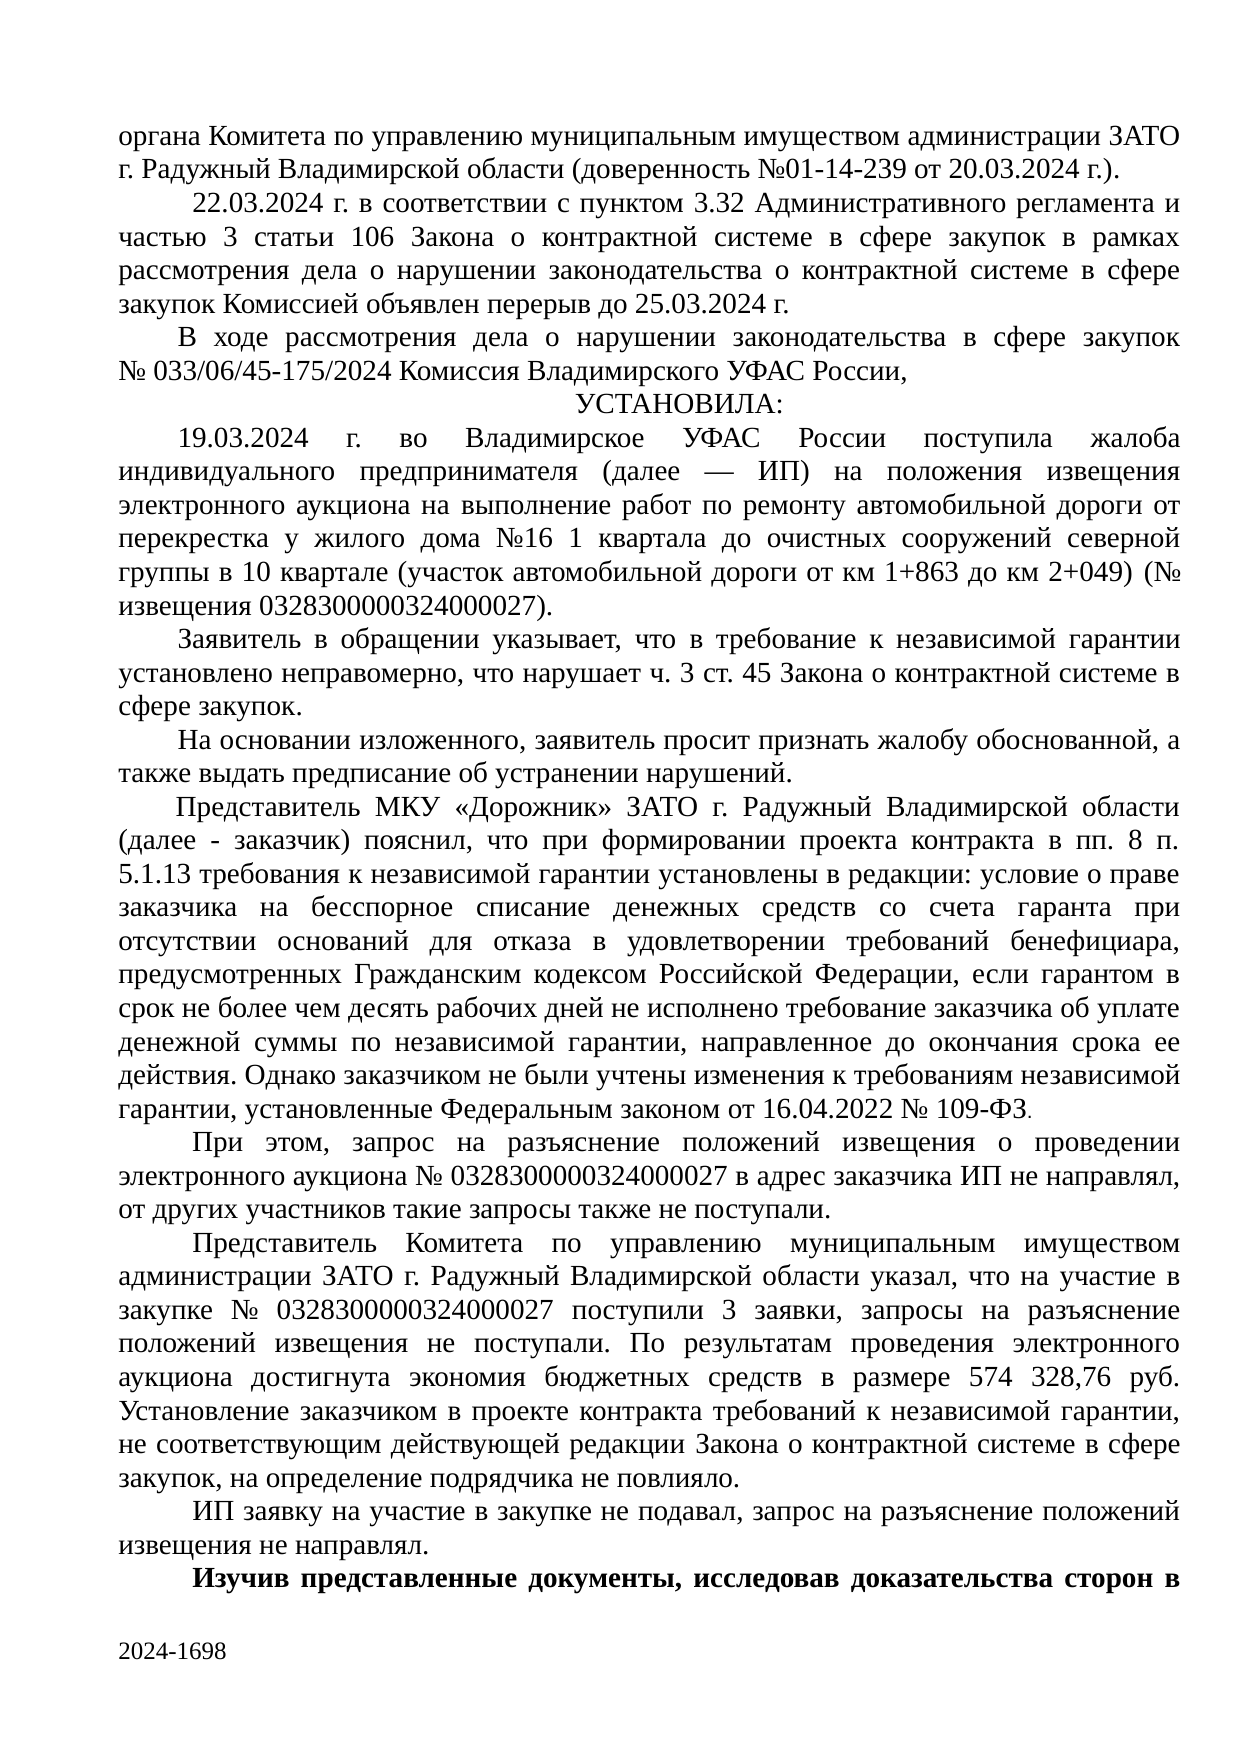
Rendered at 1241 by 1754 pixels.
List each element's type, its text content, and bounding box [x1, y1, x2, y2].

text При этом, запрос на разъяснение положений извещения о проведении электронного аукциона № 0328300000324000027 в адрес заказчика ИП не направлял, от других участников такие запросы также не поступали. [118, 1124, 1181, 1225]
text В ходе рассмотрения дела о нарушении законодательства в сфере закупок № 033/06/45-175/2024 Комиссия Владимирского УФАС России, [118, 319, 1181, 386]
text Представитель МКУ «Дорожник» ЗАТО г. Радужный Владимирской области (далее - заказчик) пояснил, что при формировании проекта контракта в пп. 8 п. 5.1.13 требования к независимой гарантии установлены в редакции: условие о праве заказчика на бесспорное списание денежных средств со счета гаранта при отсутствии оснований для отказа в удовлетворении требований бенефициара, предусмотренных Гражданским кодексом Российской Федерации, если гарантом в срок не более чем десять рабочих дней не исполнено требование заказчика об уплате денежной суммы по независимой гарантии, направленное до окончания срока ее действия. Однако заказчиком не были учтены изменения к требованиям независимой гарантии, установленные Федеральным законом от 16.04.2022 № 109-ФЗ. [118, 789, 1181, 1124]
text органа Комитета по управлению муниципальным имуществом администрации ЗАТО г. Радужный Владимирской области (доверенность №01-14-239 от 20.03.2024 г.). [118, 118, 1181, 185]
text 22.03.2024 г. в соответствии с пунктом 3.32 Административного регламента и частью 3 статьи 106 Закона о контрактной системе в сфере закупок в рамках рассмотрения дела о нарушении законодательства о контрактной системе в сфере закупок Комиссией объявлен перерыв до 25.03.2024 г. [118, 185, 1181, 319]
text УСТАНОВИЛА: [118, 386, 1181, 420]
text На основании изложенного, заявитель просит признать жалобу обоснованной, а также выдать предписание об устранении нарушений. [118, 722, 1181, 789]
text 19.03.2024 г. во Владимирское УФАС России поступила жалоба индивидуального предпринимателя (далее — ИП) на положения извещения электронного аукциона на выполнение работ по ремонту автомобильной дороги от перекрестка у жилого дома №16 1 квартала до очистных сооружений северной группы в 10 квартале (участок автомобильной дороги от км 1+863 до км 2+049) (№ извещения 0328300000324000027). [118, 420, 1181, 621]
text Изучив представленные документы, исследовав доказательства сторон в [118, 1560, 1181, 1594]
text Представитель Комитета по управлению муниципальным имуществом администрации ЗАТО г. Радужный Владимирской области указал, что на участие в закупке № 0328300000324000027 поступили 3 заявки, запросы на разъяснение положений извещения не поступали. По результатам проведения электронного аукциона достигнута экономия бюджетных средств в размере 574 328,76 руб. Установление заказчиком в проекте контракта требований к независимой гарантии, не соответствующим действующей редакции Закона о контрактной системе в сфере закупок, на определение подрядчика не повлияло. [118, 1225, 1181, 1493]
text ИП заявку на участие в закупке не подавал, запрос на разъяснение положений извещения не направлял. [118, 1493, 1181, 1560]
text Заявитель в обращении указывает, что в требование к независимой гарантии установлено неправомерно, что нарушает ч. 3 ст. 45 Закона о контрактной системе в сфере закупок. [118, 621, 1181, 722]
